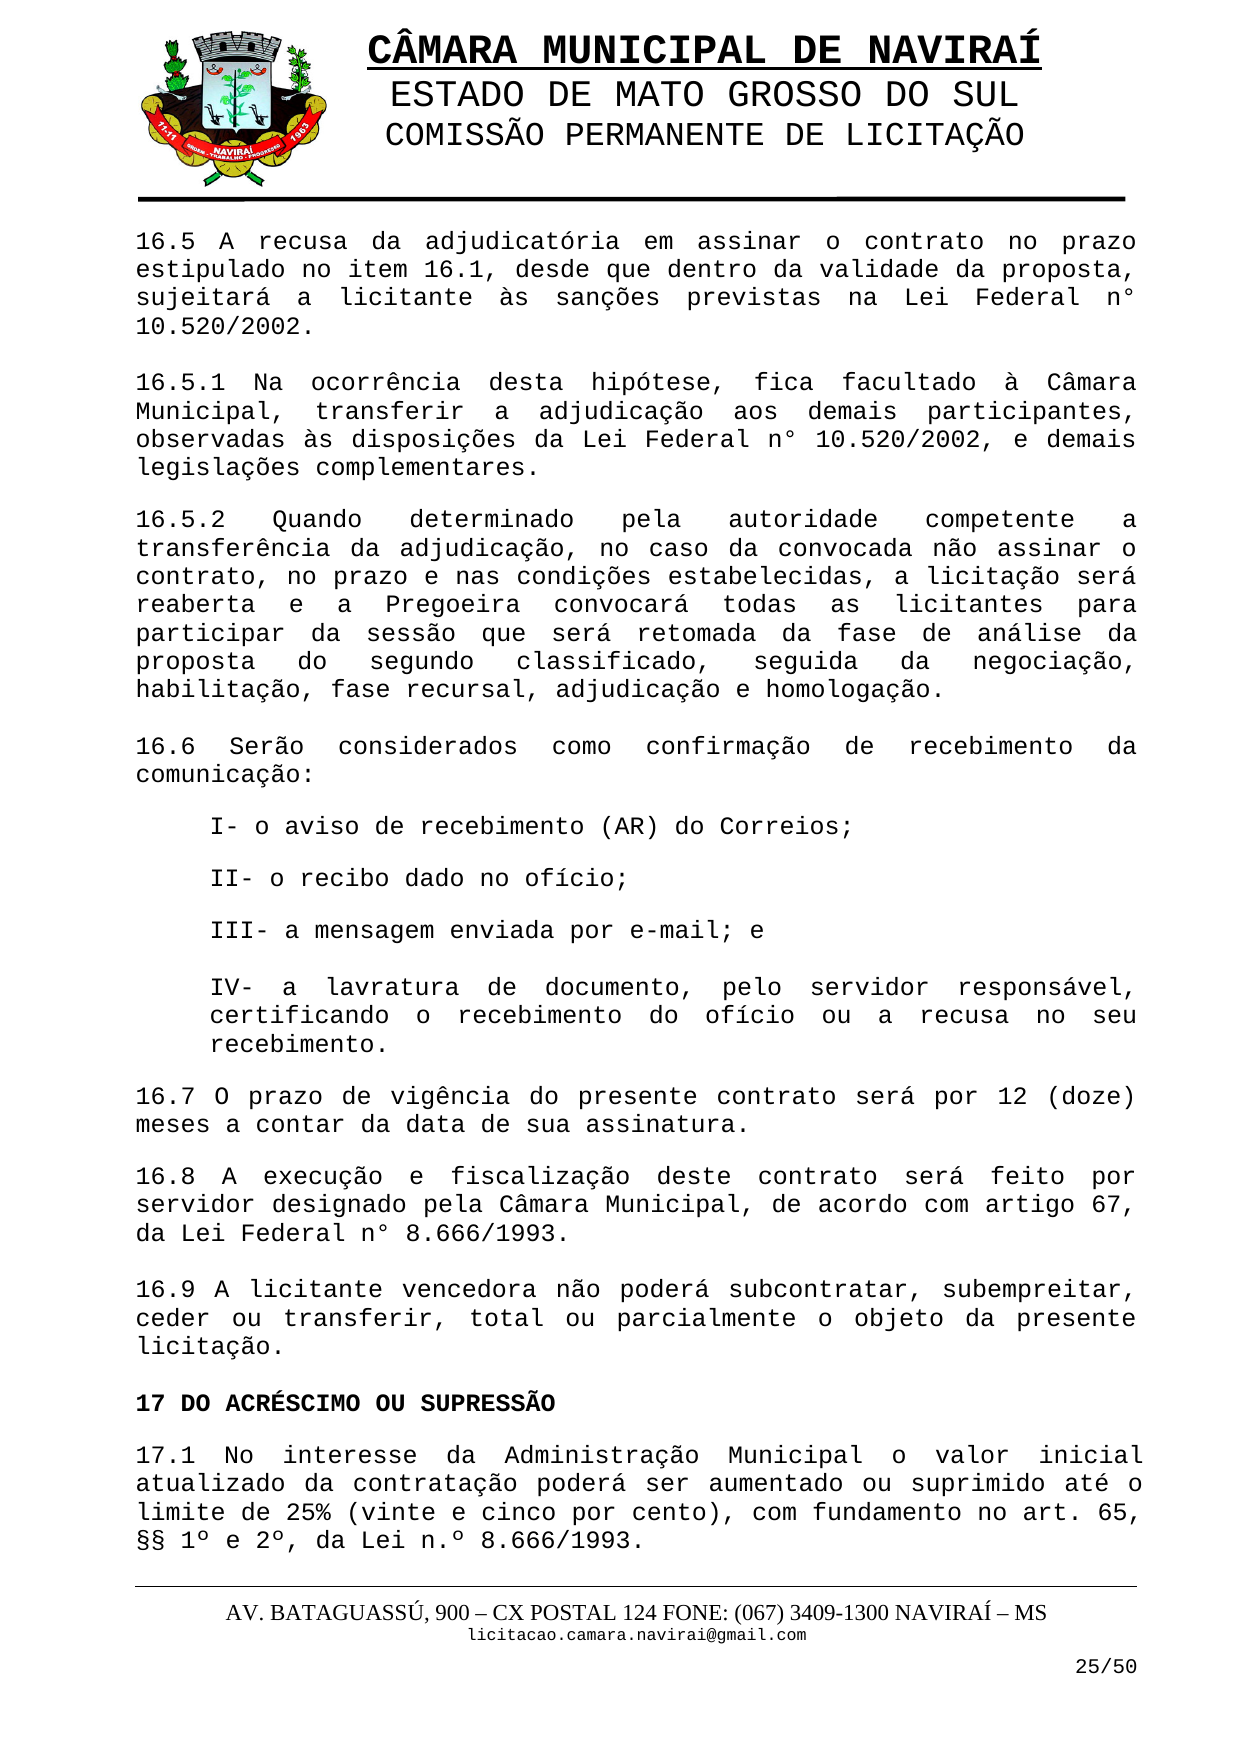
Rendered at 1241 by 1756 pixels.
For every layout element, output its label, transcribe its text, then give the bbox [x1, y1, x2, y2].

text 16.6 Serão considerados como confirmação de recebimento da comunicação: [135, 734, 1137, 790]
text 16.8 A execução e fiscalização deste contrato será feito por servidor designado pela Câmara Municipal, de acordo com artigo 67, da Lei Federal n° 8.666/1993. [135, 1163, 1137, 1248]
text IV- a lavratura de documento, pelo servidor responsável, certificando o recebimento do ofício ou a recusa no seu recebimento. [209, 974, 1137, 1059]
text III- a mensagem enviada por e-mail; e [209, 918, 1137, 946]
text 16.5.1 Na ocorrência desta hipótese, fica facultado à Câmara Municipal, transferir a adjudicação aos demais participantes, observadas às disposições da Lei Federal n° 10.520/2002, e demais legislações complementares. [135, 370, 1137, 483]
text 16.7 O prazo de vigência do presente contrato será por 12 (doze) meses a contar da data de sua assinatura. [135, 1083, 1137, 1140]
subtitle 17 DO ACRÉSCIMO OU SUPRESSÃO [135, 1390, 1144, 1418]
text 16.9 A licitante vencedora não poderá subcontratar, subempreitar, ceder ou transferir, total ou parcialmente o objeto da presente licitação. [135, 1277, 1137, 1362]
list 17.1 No interesse da Administração Municipal o valor inicial atualizado da contratação poderá ser aumentado ou suprimido até o limite de 25% (vinte e cinco por cento), com fundamento no art. 65, §§ 1º e 2º, da Lei n.º 8.666/1993. [135, 1443, 1144, 1556]
text 16.5 A recusa da adjudicatória em assinar o contrato no prazo estipulado no item 16.1, desde que dentro da validade da proposta, sujeitará a licitante às sanções previstas na Lei Federal n° 10.520/2002. [135, 228, 1137, 342]
text II- o recibo dado no ofício; [209, 866, 1137, 894]
text 16.5.2 Quando determinado pela autoridade competente a transferência da adjudicação, no caso da convocada não assinar o contrato, no prazo e nas condições estabelecidas, a licitação será reaberta e a Pregoeira convocará todas as licitantes para participar da sessão que será retomada da fase de análise da proposta do segundo classificado, seguida da negociação, habilitação, fase recursal, adjudicação e homologação. [135, 507, 1137, 705]
text I- o aviso de recebimento (AR) do Correios; [209, 814, 1137, 842]
